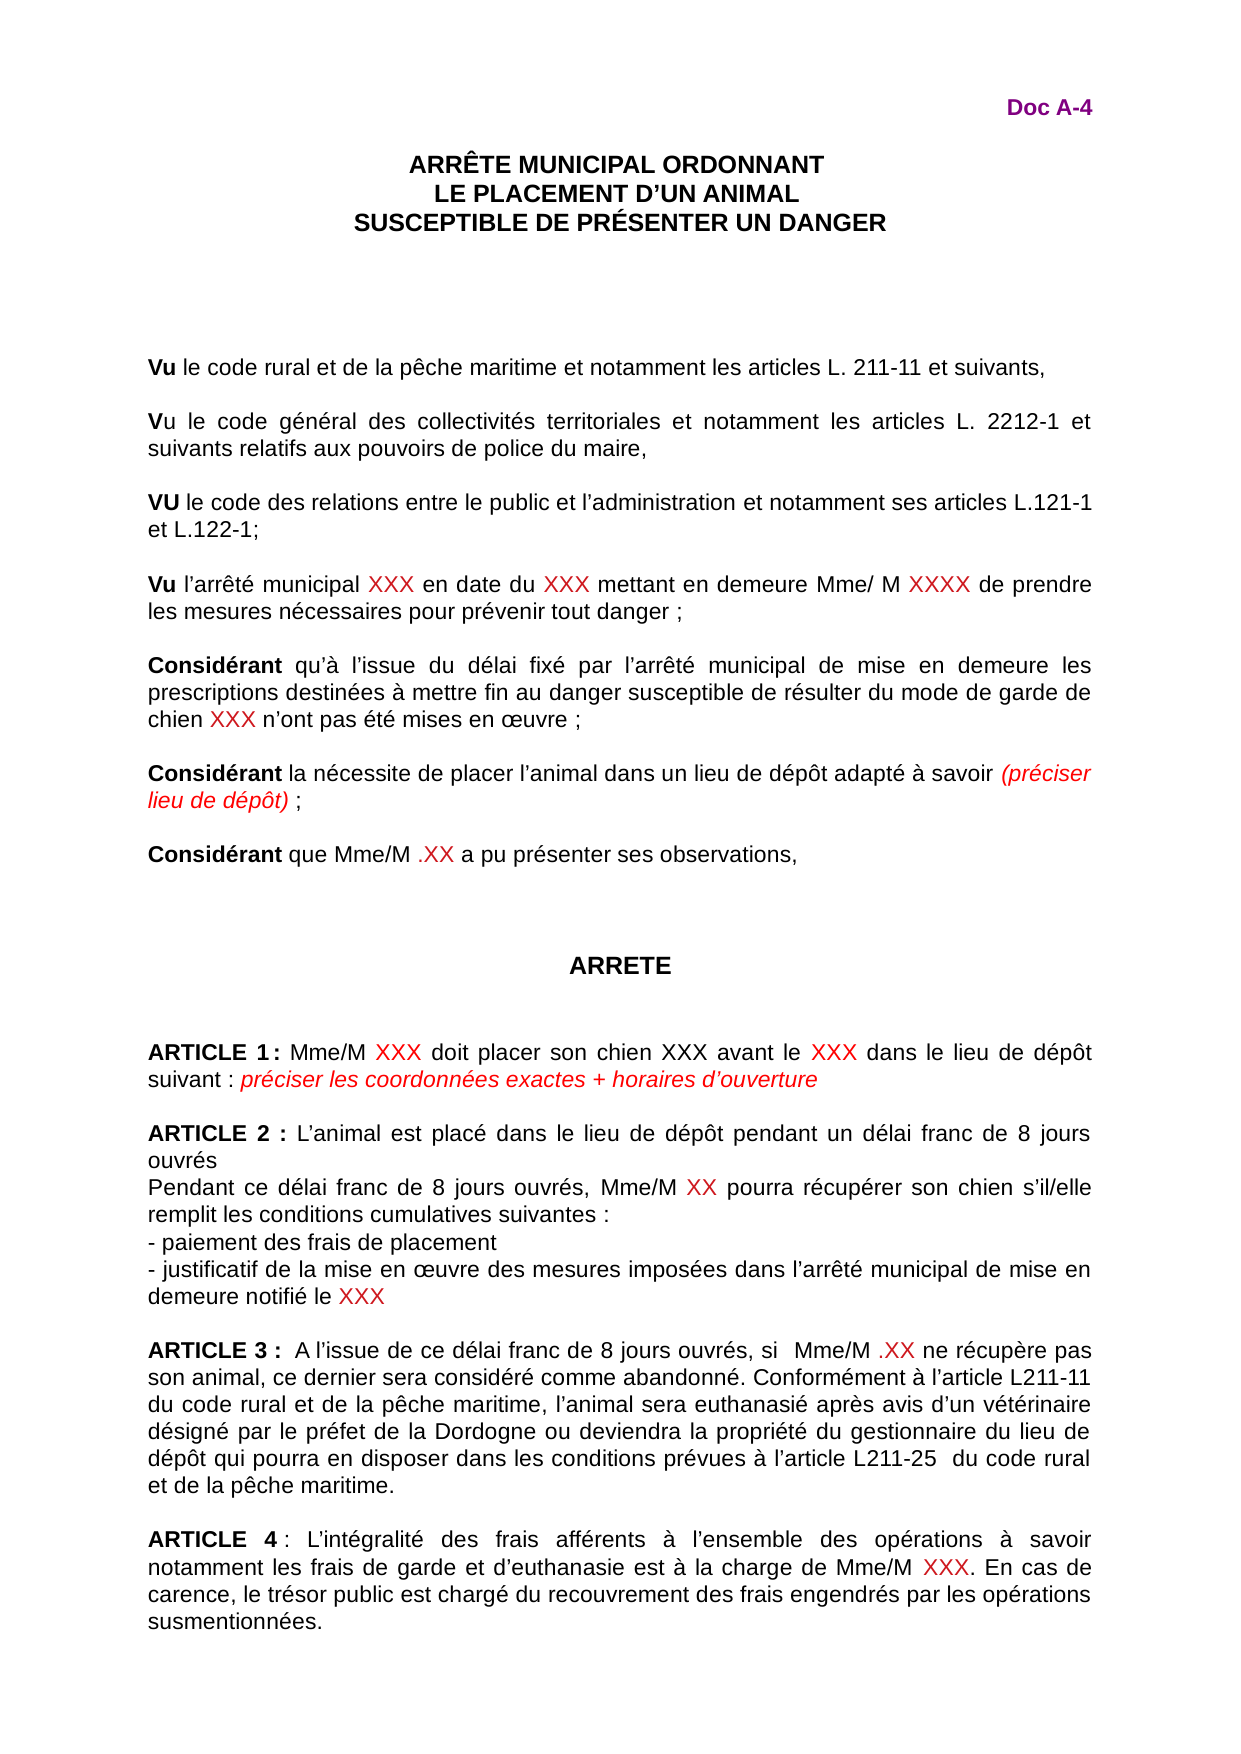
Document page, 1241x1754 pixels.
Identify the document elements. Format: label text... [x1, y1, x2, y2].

subtitle ARRETE [148, 951, 1093, 980]
text - justificatif de la mise en œuvre des mesures imposées dans l’arrêté municipal de mise en demeure notifié le XXX [148, 1255, 1093, 1309]
text Pendant ce délai franc de 8 jours ouvrés, Mme/M XX pourra récupérer son chien s’il/elle remplit les conditions cumulatives suivantes : [148, 1174, 1093, 1228]
text Considérant qu’à l’issue du délai fixé par l’arrêté municipal de mise en demeure les prescriptions destinées à mettre fin au danger susceptible de résulter du mode de garde de chien XXX n’ont pas été mises en œuvre ; [148, 651, 1093, 732]
text LE PLACEMENT D’UN ANIMAL [148, 179, 1093, 208]
text SUSCEPTIBLE DE PRÉSENTER UN DANGER [148, 208, 1093, 237]
text ARTICLE 3 : A l’issue de ce délai franc de 8 jours ouvrés, si Mme/M .XX ne récupère pas son animal, ce dernier sera considéré comme abandonné. Conformément à l’article L211-11 du code rural et de la pêche maritime, l’animal sera euthanasié après avis d’un vétérinaire désigné par le préfet de la Dordogne ou deviendra la propriété du gestionnaire du lieu de dépôt qui pourra en disposer dans les conditions prévues à l’article L211-25 du code rural et de la pêche maritime. [148, 1336, 1093, 1499]
text VU le code des relations entre le public et l’administration et notamment ses articles L.121-1 et L.122-1; [148, 489, 1093, 543]
text Doc A-4 [148, 94, 1093, 121]
text Considérant que Mme/M .XX a pu présenter ses observations, [148, 841, 1093, 868]
text ARTICLE 4 : L’intégralité des frais afférents à l’ensemble des opérations à savoir notamment les frais de garde et d’euthanasie est à la charge de Mme/M XXX. En cas de carence, le trésor public est chargé du recouvrement des frais engendrés par les opérations susmentionnées. [148, 1526, 1093, 1634]
text ARTICLE 2 : L’animal est placé dans le lieu de dépôt pendant un délai franc de 8 jours ouvrés [148, 1119, 1093, 1174]
text Vu le code général des collectivités territoriales et notamment les articles L. 2212-1 et suivants relatifs aux pouvoirs de police du maire, [148, 407, 1093, 462]
text Vu l’arrêté municipal XXX en date du XXX mettant en demeure Mme/ M XXXX de prendre les mesures nécessaires pour prévenir tout danger ; [148, 570, 1093, 624]
text Vu le code rural et de la pêche maritime et notamment les articles L. 211-11 et suivants, [148, 353, 1093, 380]
text Considérant la nécessite de placer l’animal dans un lieu de dépôt adapté à savoir (préciser lieu de dépôt) ; [148, 759, 1093, 814]
text ARTICLE 1 : Mme/M XXX doit placer son chien XXX avant le XXX dans le lieu de dépôt suivant : préciser les coordonnées exactes + horaires d’ouverture [148, 1038, 1093, 1092]
text ARRÊTE MUNICIPAL ORDONNANT [148, 150, 1093, 179]
text - paiement des frais de placement [148, 1228, 1093, 1255]
